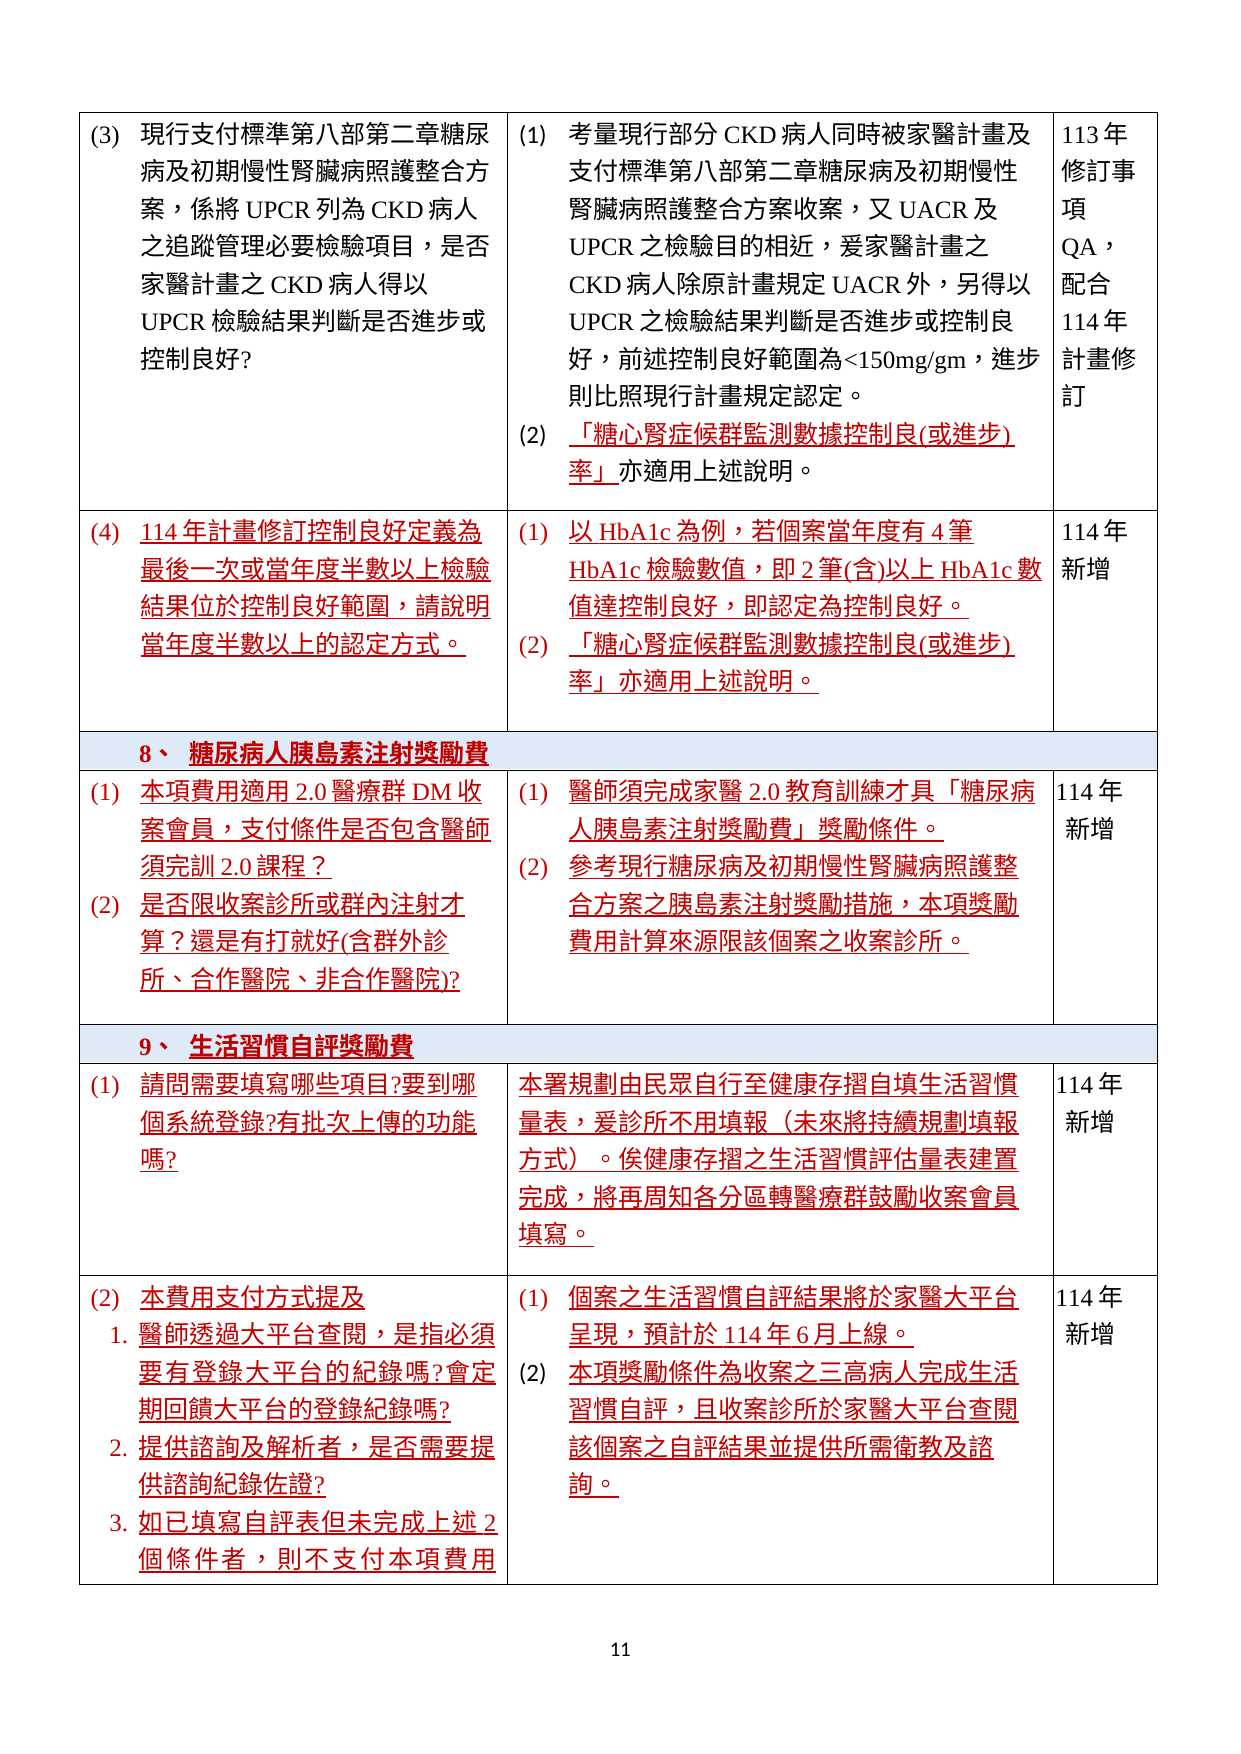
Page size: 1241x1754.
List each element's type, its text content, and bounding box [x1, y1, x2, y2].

table_cell 114年新增 [1054, 511, 1157, 731]
table_cell 請問需要填寫哪些項目?要到哪個系統登錄?有批次上傳的功能嗎? [80, 1064, 507, 1275]
table_cell 糖尿病人胰島素注射獎勵費 [80, 732, 1157, 769]
table_cell 114年新增 [1054, 771, 1157, 1024]
table_cell 現行支付標準第八部第二章糖尿病及初期慢性腎臟病照護整合方案，係將UPCR列為CKD病人之追蹤管理必要檢驗項目，是否家醫計畫之CKD病人得以UPCR檢驗結果判斷是否進步或控制良好? [80, 113, 507, 509]
table_cell 考量現行部分CKD病人同時被家醫計畫及支付標準第八部第二章糖尿病及初期慢性腎臟病照護整合方案收案，又UACR及UPCR之檢驗目的相近，爰家醫計畫之CKD病人除原計畫規定UACR外，另得以UPCR之檢驗結果判斷是否進步或控制良好，前述控制良好範圍為<150mg/gm，進步則比照現行計畫規定認定。 「糖心腎症候群監測數據控制良(或進步)率」亦適用上述說明。 [508, 113, 1053, 509]
table_cell 114年新增 [1054, 1276, 1157, 1584]
table_cell 本項費用適用2.0醫療群DM收案會員，支付條件是否包含醫師須完訓2.0課程？ 是否限收案診所或群內注射才算？還是有打就好(含群外診所、合作醫院、非合作醫院)? [80, 771, 507, 1024]
table_cell 個案之生活習慣自評結果將於家醫大平台呈現，預計於114年6月上線。 本項獎勵條件為收案之三高病人完成生活習慣自評，且收案診所於家醫大平台查閱該個案之自評結果並提供所需衛教及諮詢。 [508, 1276, 1053, 1584]
table_cell 醫師須完成家醫2.0教育訓練才具「糖尿病人胰島素注射獎勵費」獎勵條件。 參考現行糖尿病及初期慢性腎臟病照護整合方案之胰島素注射獎勵措施，本項獎勵費用計算來源限該個案之收案診所。 [508, 771, 1053, 1024]
table_cell 生活習慣自評獎勵費 [80, 1025, 1157, 1062]
table_cell 114年新增 [1054, 1064, 1157, 1275]
table_cell 113年修訂事項QA，配合114年計畫修訂 [1054, 113, 1157, 509]
table_cell 114年計畫修訂控制良好定義為最後一次或當年度半數以上檢驗結果位於控制良好範圍，請說明當年度半數以上的認定方式。 [80, 511, 507, 731]
table_cell 以HbA1c為例，若個案當年度有4筆HbA1c檢驗數值，即2筆(含)以上HbA1c數值達控制良好，即認定為控制良好。 「糖心腎症候群監測數據控制良(或進步)率」亦適用上述說明。 [508, 511, 1053, 731]
table_cell 本費用支付方式提及 醫師透過大平台查閱，是指必須要有登錄大平台的紀錄嗎?會定期回饋大平台的登錄紀錄嗎? 提供諮詢及解析者，是否需要提供諮詢紀錄佐證? 如已填寫自評表但未完成上述2個條件者，則不支付本項費用嗎? [80, 1276, 507, 1584]
table_cell 本署規劃由民眾自行至健康存摺自填生活習慣量表，爰診所不用填報（未來將持續規劃填報方式）。俟健康存摺之生活習慣評估量表建置完成，將再周知各分區轉醫療群鼓勵收案會員填寫。 [508, 1064, 1053, 1275]
